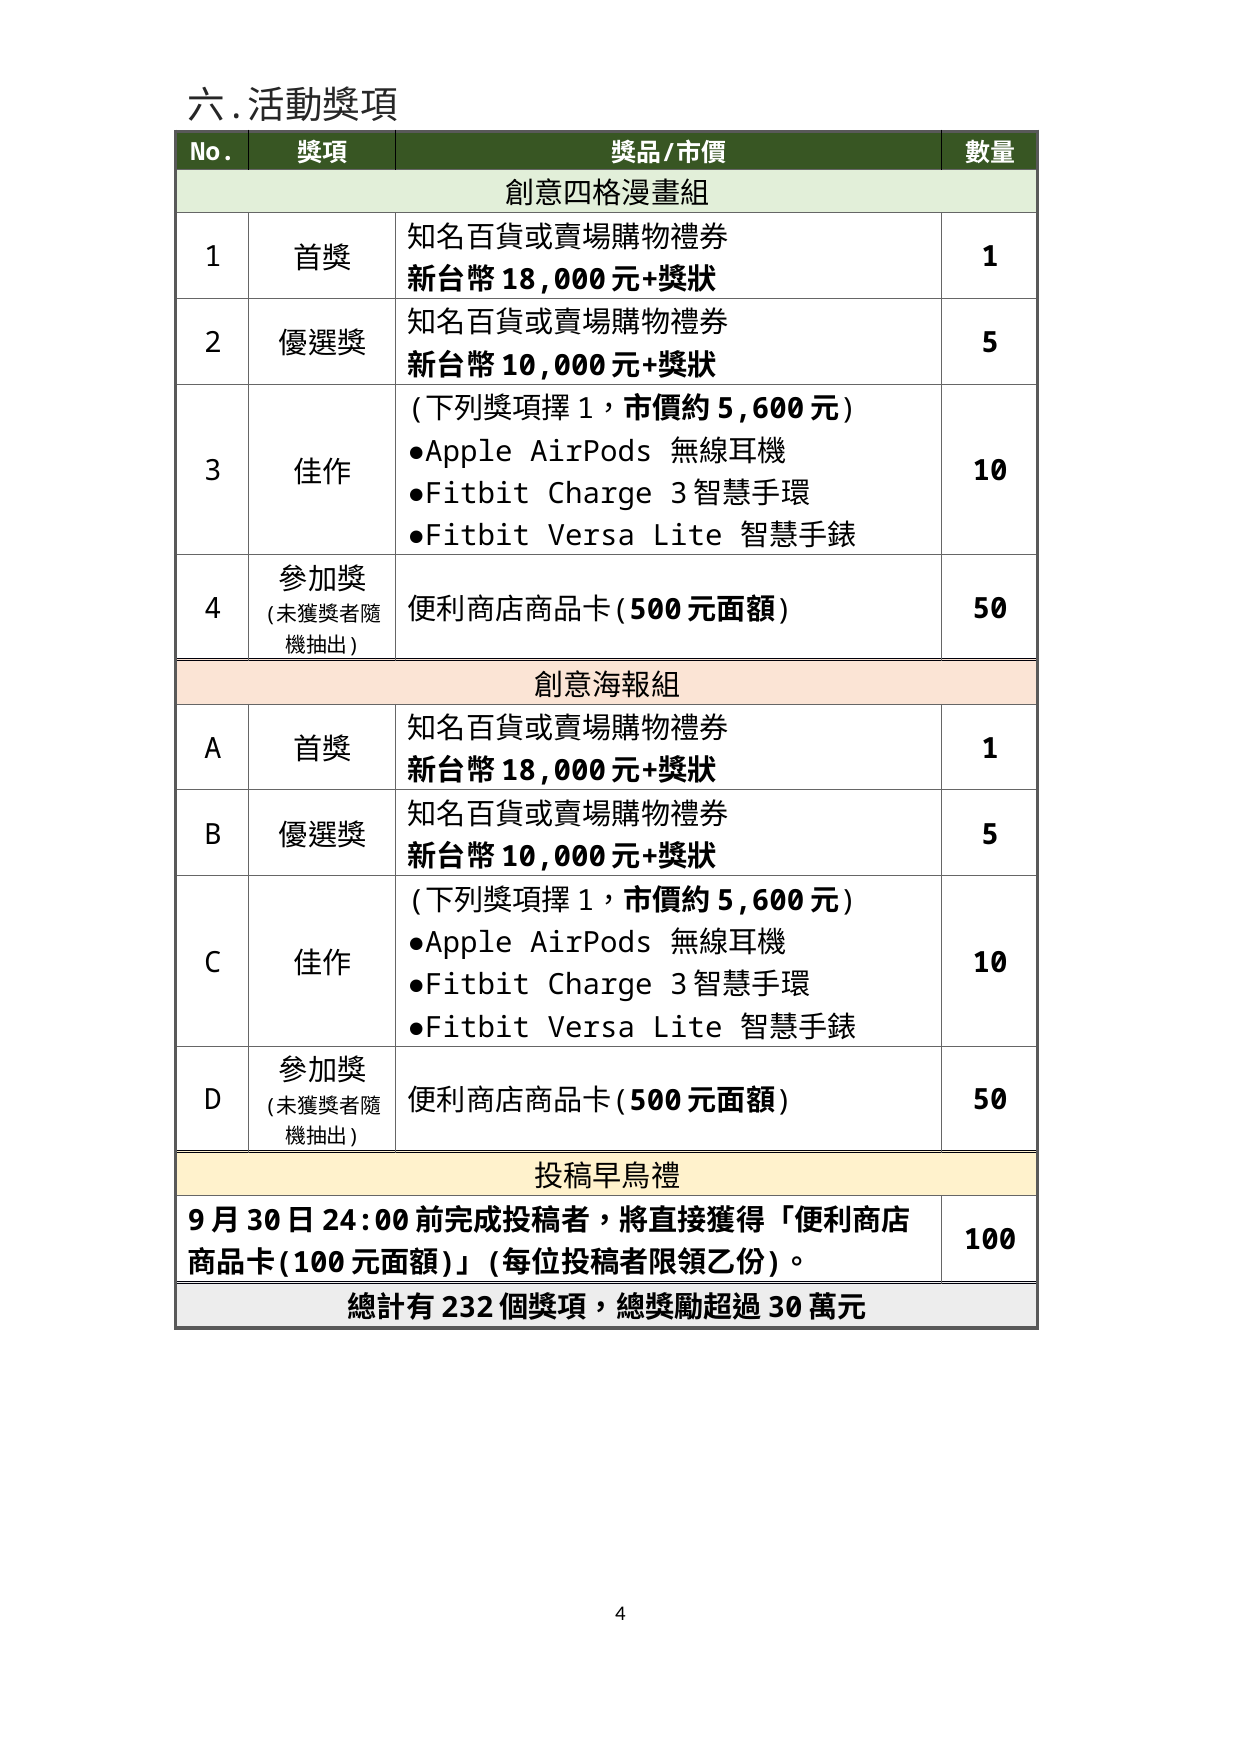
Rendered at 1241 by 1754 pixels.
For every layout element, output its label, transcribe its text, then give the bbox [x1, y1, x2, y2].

table_cell 10 [942, 385, 1036, 554]
table_cell 50 [942, 1047, 1036, 1150]
table_cell D [177, 1047, 248, 1150]
table_cell 便利商店商品卡(500元面額) [396, 1047, 941, 1150]
table_cell A [177, 705, 248, 789]
table_cell 投稿早鳥禮 [177, 1153, 1036, 1195]
table_cell 參加獎 (未獲獎者隨機抽出) [249, 555, 395, 658]
table_cell 1 [942, 705, 1036, 789]
table_cell 2 [177, 299, 248, 384]
table_header 獎項 [249, 133, 395, 169]
table_cell 首獎 [249, 213, 395, 298]
subtitle 六.活動獎項 [187, 75, 1053, 129]
table_cell (下列獎項擇1，市價約5,600元) ●Apple AirPods 無線耳機 ●Fitbit Charge 3智慧手環 ●Fitbit Versa Lite 智慧手錶 [396, 876, 941, 1046]
table_cell 50 [942, 555, 1036, 658]
table_cell 9月30日24:00前完成投稿者，將直接獲得「便利商店商品卡(100元面額)」(每位投稿者限領乙份)。 [177, 1196, 941, 1281]
table_cell 參加獎 (未獲獎者隨機抽出) [249, 1047, 395, 1150]
table_cell 知名百貨或賣場購物禮券 新台幣10,000元+獎狀 [396, 299, 941, 384]
table_cell C [177, 876, 248, 1046]
table_header 數量 [942, 133, 1036, 169]
table_cell 佳作 [249, 876, 395, 1046]
table_cell 知名百貨或賣場購物禮券 新台幣18,000元+獎狀 [396, 705, 941, 789]
table_cell 1 [942, 213, 1036, 298]
table_cell 總計有232個獎項，總獎勵超過30萬元 [177, 1284, 1036, 1326]
table_cell 知名百貨或賣場購物禮券 新台幣10,000元+獎狀 [396, 790, 941, 875]
table_cell 創意海報組 [177, 661, 1036, 704]
table_cell (下列獎項擇1，市價約5,600元) ●Apple AirPods 無線耳機 ●Fitbit Charge 3智慧手環 ●Fitbit Versa Lite 智慧手錶 [396, 385, 941, 554]
table_cell 3 [177, 385, 248, 554]
table_cell 100 [942, 1196, 1036, 1281]
table_cell 創意四格漫畫組 [177, 170, 1036, 212]
table_cell 10 [942, 876, 1036, 1046]
table_cell 1 [177, 213, 248, 298]
table_cell 知名百貨或賣場購物禮券 新台幣18,000元+獎狀 [396, 213, 941, 298]
table_header 獎品/市價 [396, 133, 941, 169]
table_cell 優選獎 [249, 299, 395, 384]
table_cell 便利商店商品卡(500元面額) [396, 555, 941, 658]
table_cell 首獎 [249, 705, 395, 789]
table_cell 5 [942, 299, 1036, 384]
table_cell 5 [942, 790, 1036, 875]
table_header No. [177, 133, 248, 169]
table_cell 優選獎 [249, 790, 395, 875]
table_cell 佳作 [249, 385, 395, 554]
table_cell 4 [177, 555, 248, 658]
table_cell B [177, 790, 248, 875]
